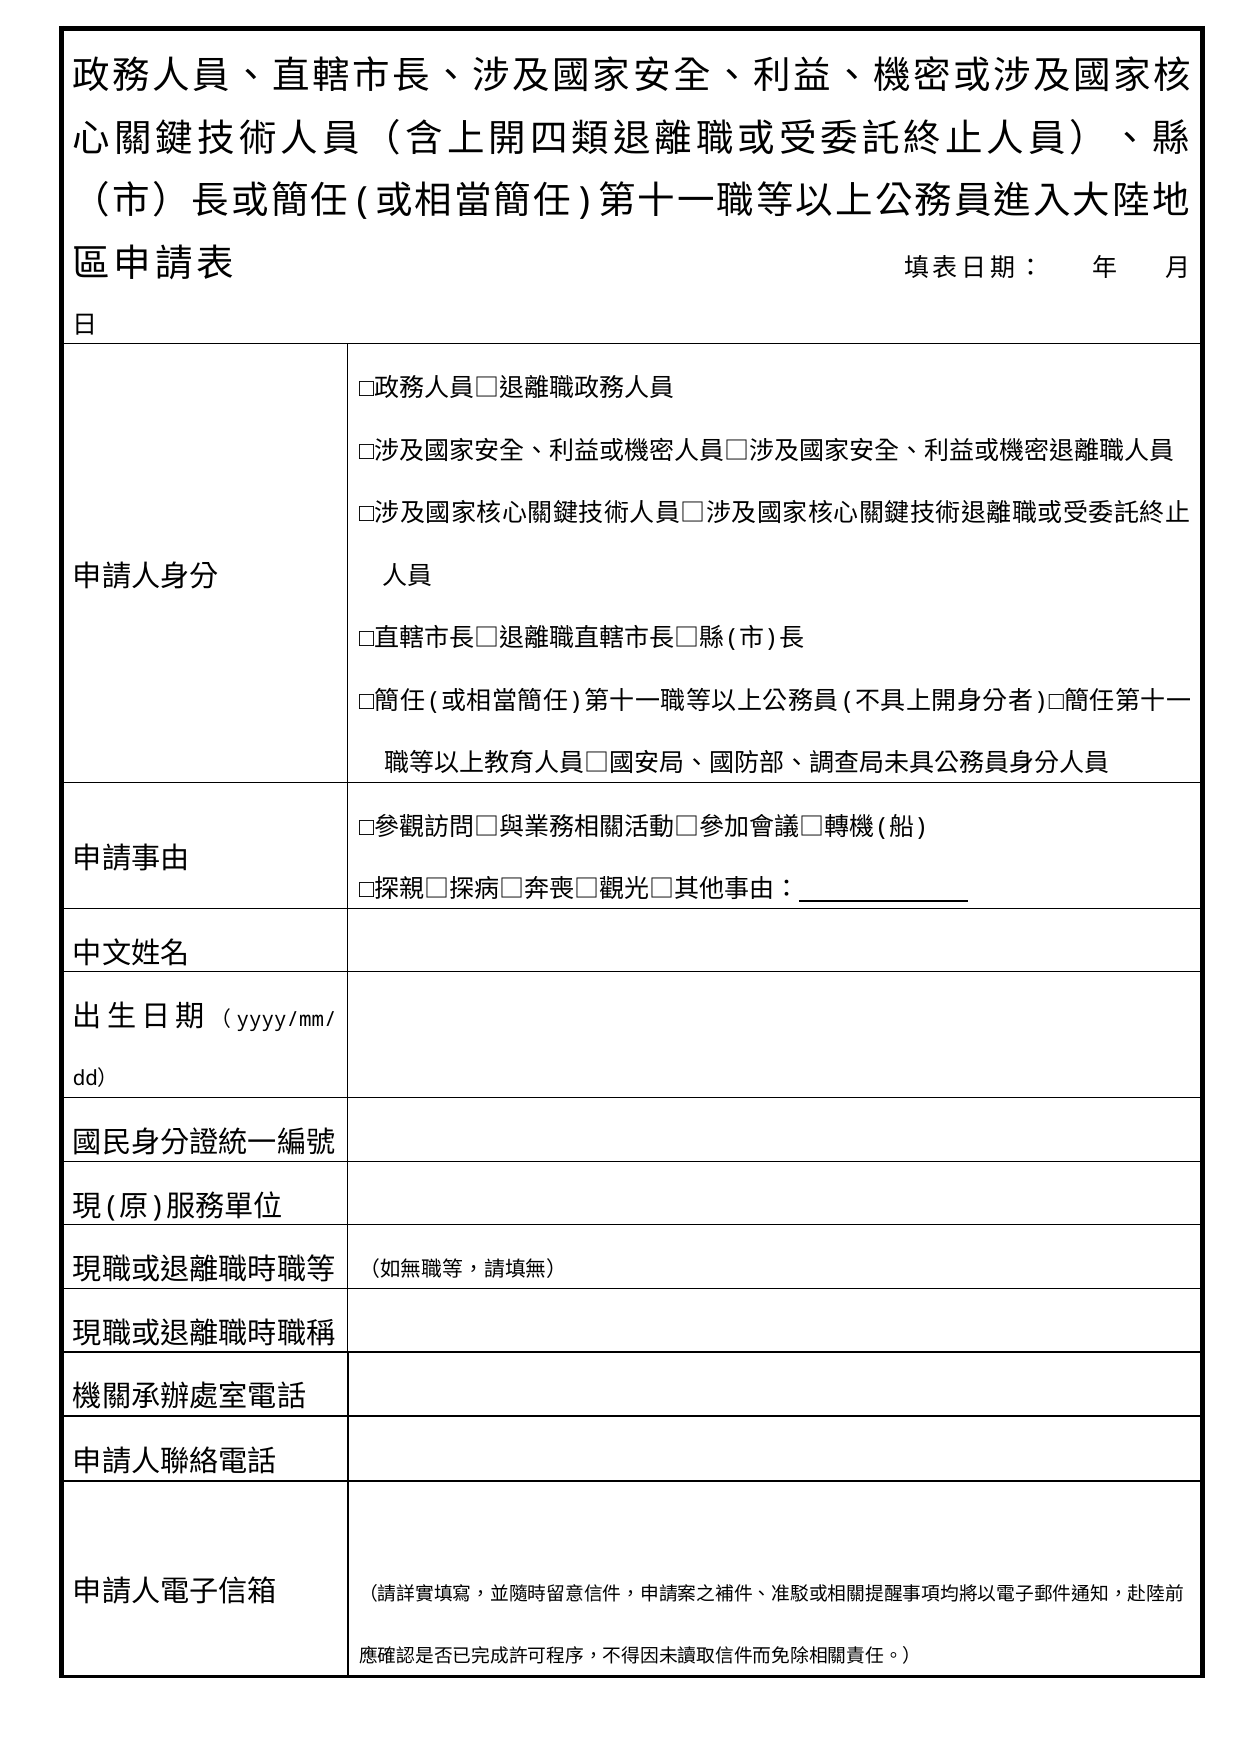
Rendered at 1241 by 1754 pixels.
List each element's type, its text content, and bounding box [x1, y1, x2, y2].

table_cell 出生日期（yyyy/mm/dd） [64, 972, 347, 1097]
table_cell （請詳實填寫，並隨時留意信件，申請案之補件、准駁或相關提醒事項均將以電子郵件通知，赴陸前應確認是否已完成許可程序，不得因未讀取信件而免除相關責任。） [349, 1482, 1200, 1675]
table_cell 申請人聯絡電話 [64, 1417, 347, 1479]
table_cell [349, 1417, 1200, 1479]
table_cell [348, 1289, 1200, 1351]
table_cell 現職或退離職時職等 [64, 1225, 347, 1288]
table_cell 申請人身分 [64, 344, 347, 782]
table_cell [348, 972, 1200, 1097]
table_cell 機關承辦處室電話 [64, 1353, 347, 1415]
table_cell （如無職等，請填無） [348, 1225, 1200, 1288]
table_cell 現(原)服務單位 [64, 1162, 347, 1224]
table_cell 申請事由 [64, 783, 347, 908]
table_cell [348, 1162, 1200, 1224]
table_cell □參觀訪問□與業務相關活動□參加會議□轉機(船) □探親□探病□奔喪□觀光□其他事由： [348, 783, 1200, 908]
table_cell 中文姓名 [64, 909, 347, 971]
table_cell □政務人員□退離職政務人員 □涉及國家安全、利益或機密人員□涉及國家安全、利益或機密退離職人員 □涉及國家核心關鍵技術人員□涉及國家核心關鍵技術退離職或受委託終止人員 □直轄市長□退離職直轄市長□縣(市)長 □簡任(或相當簡任)第十一職等以上公務員(不具上開身分者)□簡任第十一職等以上教育人員□國安局、國防部、調查局未具公務員身分人員 [348, 344, 1200, 782]
table_header 政務人員、直轄市長、涉及國家安全、利益、機密或涉及國家核心關鍵技術人員（含上開四類退離職或受委託終止人員）、縣（市）長或簡任(或相當簡任)第十一職等以上公務員進入大陸地區申請表 填表日期： 年 月 日 [64, 31, 1200, 343]
table_cell [349, 1353, 1200, 1415]
table_cell [348, 1098, 1200, 1161]
table_cell 國民身分證統一編號 [64, 1098, 347, 1161]
table_cell [348, 909, 1200, 971]
table_cell 申請人電子信箱 [64, 1482, 347, 1675]
table_cell 現職或退離職時職稱 [64, 1289, 347, 1351]
